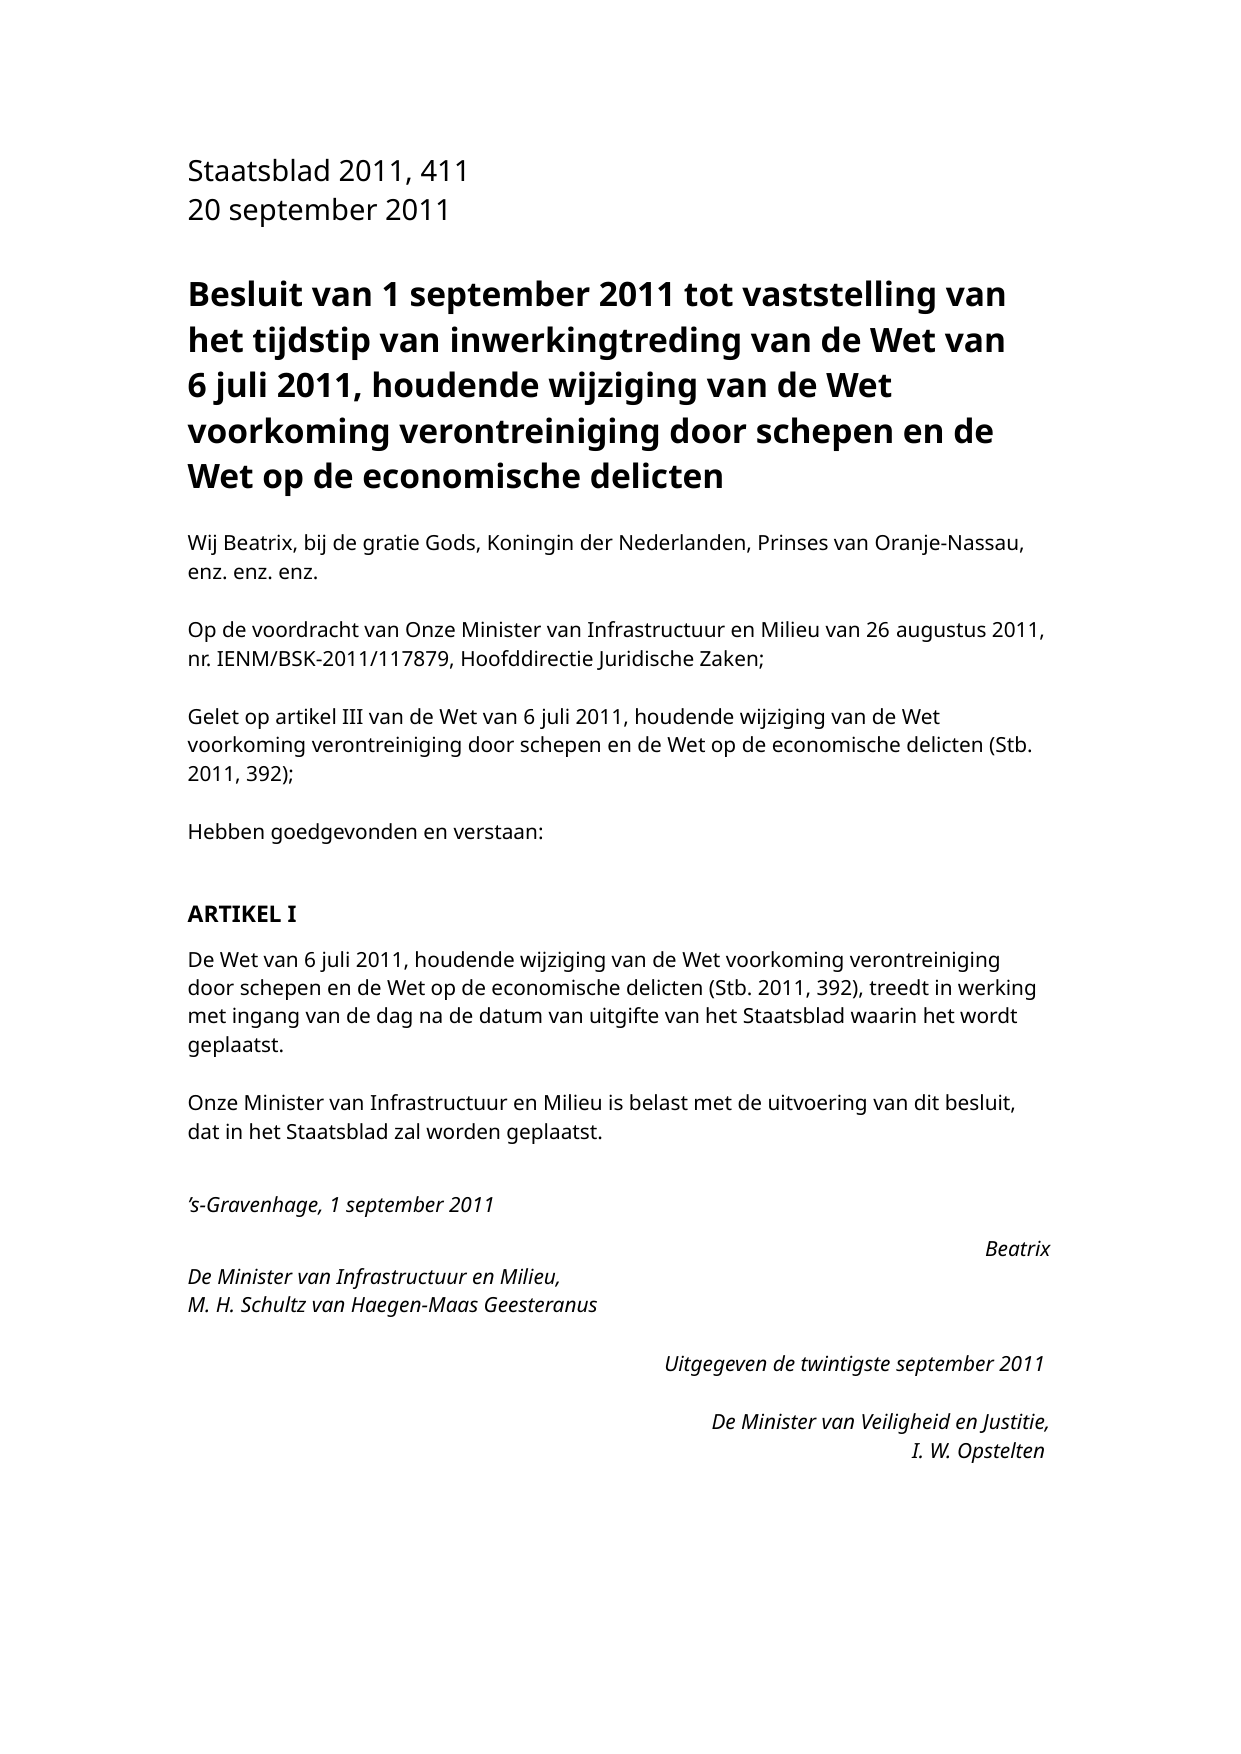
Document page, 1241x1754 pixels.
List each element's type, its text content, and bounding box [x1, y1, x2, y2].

text 20 september 2011 [187, 190, 1053, 229]
text I. W. Opstelten [187, 1436, 1053, 1464]
text Uitgegeven de twintigste september 2011 [187, 1349, 1053, 1377]
text De Minister van Infrastructuur en Milieu, [187, 1262, 1053, 1291]
text Hebben goedgevonden en verstaan: [187, 817, 1053, 846]
text M. H. Schultz van Haegen-Maas Geesteranus [187, 1291, 1053, 1319]
subtitle Besluit van 1 september 2011 tot vaststelling van het tijdstip van inwerkingtreding van de Wet van 6 juli 2011, houdende wijziging van de Wet voorkoming verontreiniging door schepen en de Wet op de economische delicten [187, 271, 1053, 498]
text Onze Minister van Infrastructuur en Milieu is belast met de uitvoering van dit besluit, dat in het Staatsblad zal worden geplaatst. [187, 1088, 1053, 1145]
text De Wet van 6 juli 2011, houdende wijziging van de Wet voorkoming verontreiniging door schepen en de Wet op de economische delicten (Stb. 2011, 392), treedt in werking met ingang van de dag na de datum van uitgifte van het Staatsblad waarin het wordt geplaatst. [187, 945, 1053, 1058]
text Beatrix [187, 1234, 1053, 1262]
text Op de voordracht van Onze Minister van Infrastructuur en Milieu van 26 augustus 2011, nr. IENM/BSK-2011/117879, Hoofddirectie Juridische Zaken; [187, 615, 1053, 672]
text Staatsblad 2011, 411 [187, 150, 1053, 190]
text ’s-Gravenhage, 1 september 2011 [187, 1190, 1053, 1219]
subtitle ARTIKEL I [187, 898, 1053, 930]
text Wij Beatrix, bij de gratie Gods, Koningin der Nederlanden, Prinses van Oranje-Nassau, enz. enz. enz. [187, 528, 1053, 585]
text Gelet op artikel III van de Wet van 6 juli 2011, houdende wijziging van de Wet voorkoming verontreiniging door schepen en de Wet op de economische delicten (Stb. 2011, 392); [187, 702, 1053, 787]
text De Minister van Veiligheid en Justitie, [187, 1407, 1053, 1436]
